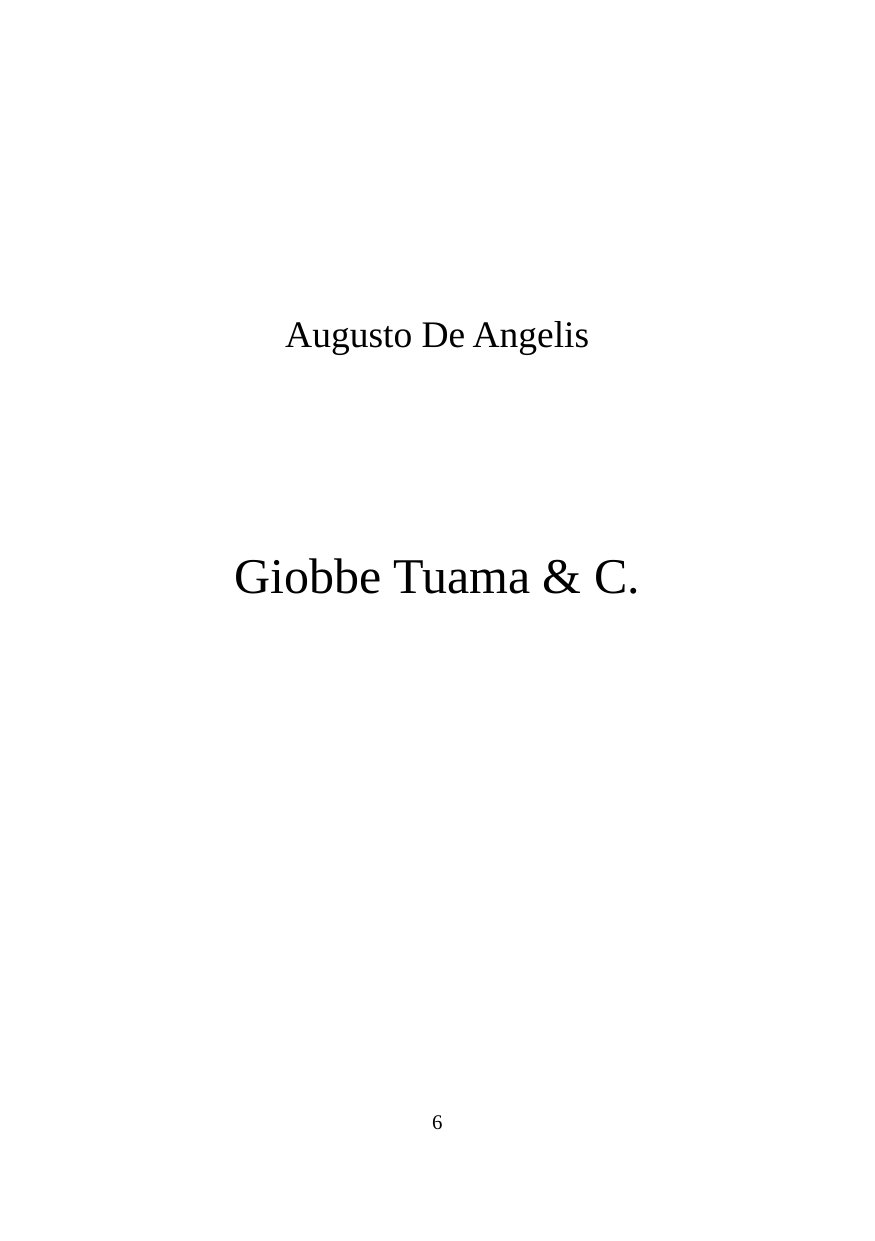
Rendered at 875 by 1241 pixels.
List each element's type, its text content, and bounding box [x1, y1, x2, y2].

text Giobbe Tuama & C. [106, 547, 768, 604]
text Augusto De Angelis [106, 313, 768, 356]
